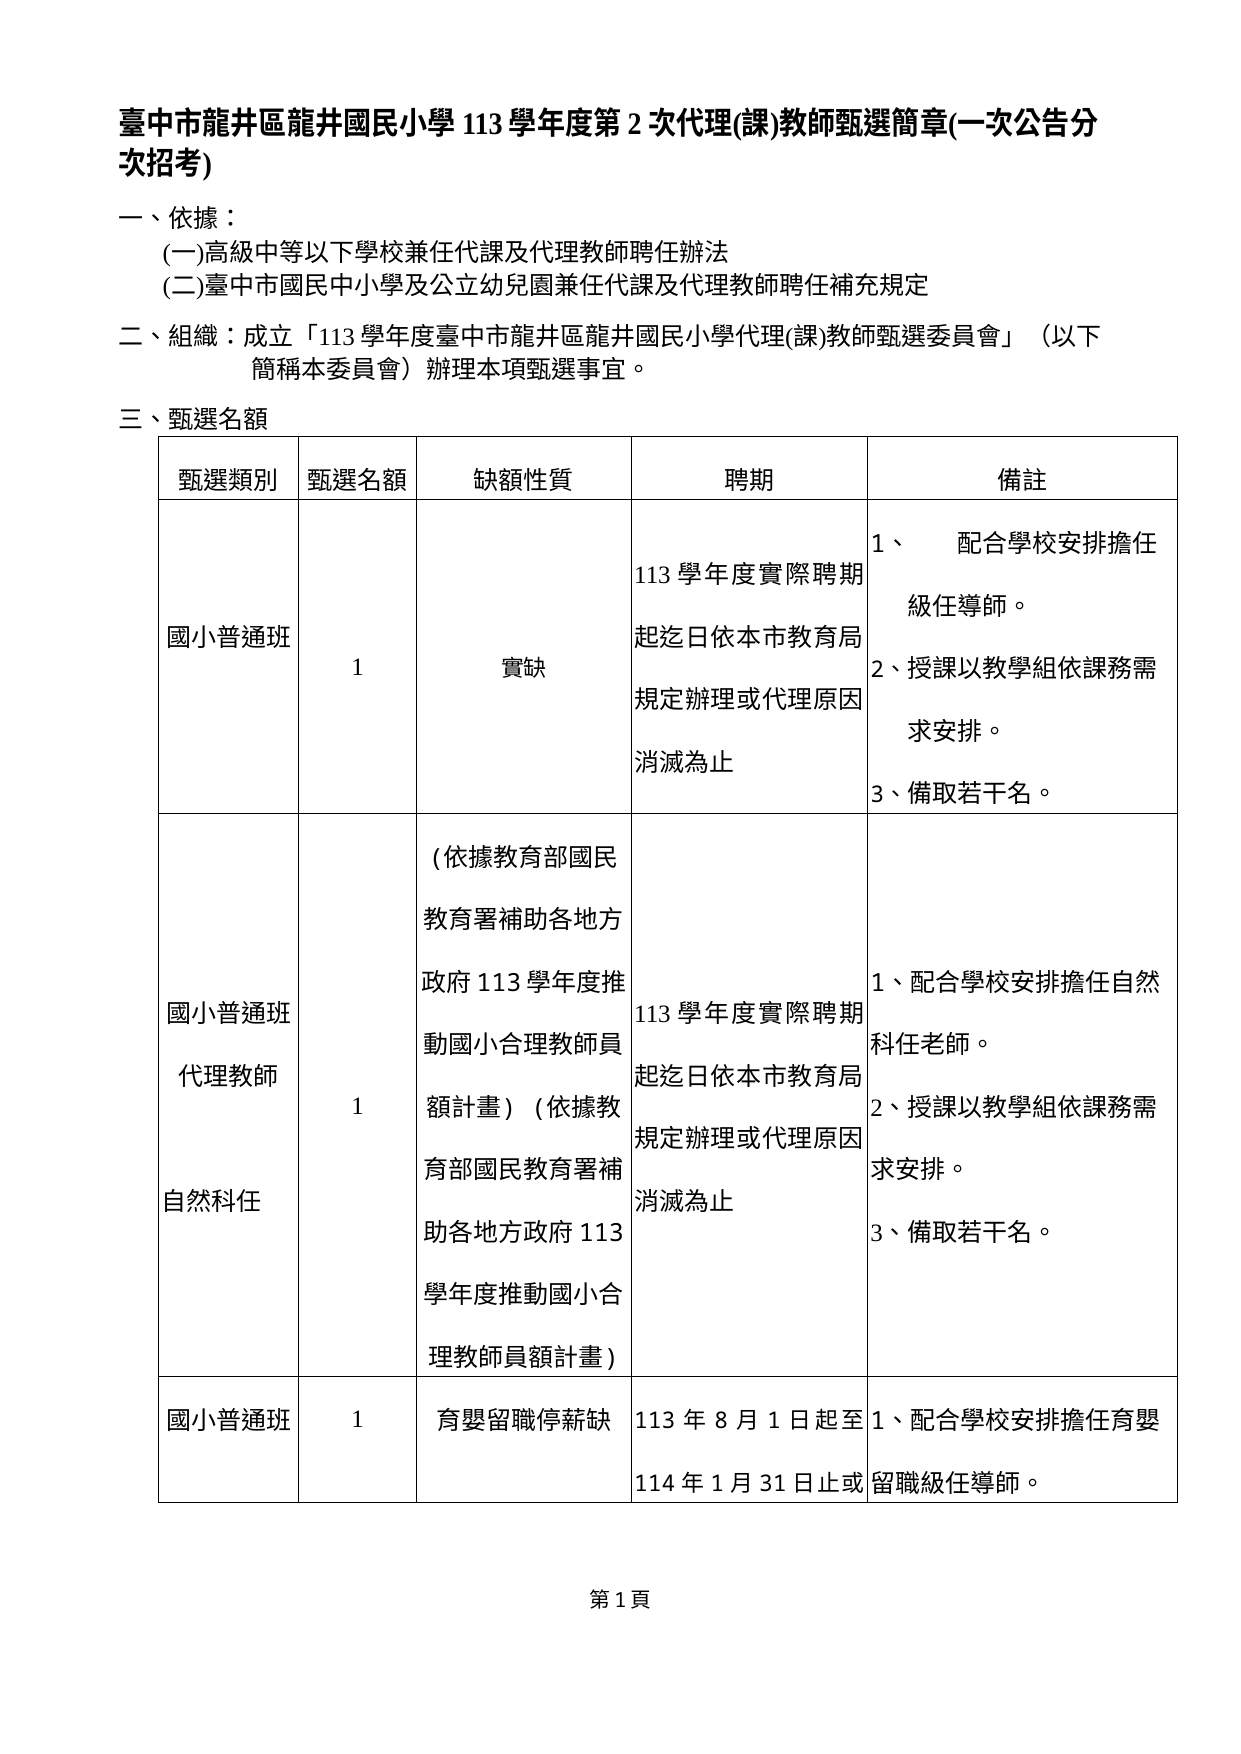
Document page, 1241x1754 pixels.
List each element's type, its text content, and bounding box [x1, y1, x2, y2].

text (二)臺中市國民中小學及公立幼兒園兼任代課及代理教師聘任補充規定 [162, 268, 1122, 301]
table_cell 1、配合學校安排擔任自然科任老師。 2、授課以教學組依課務需求安排。 3、備取若干名。 [868, 814, 1177, 1376]
text 臺中市龍井區龍井國民小學113學年度第2次代理(課)教師甄選簡章(一次公告分次招考) [118, 102, 1122, 184]
table_header 聘期 [632, 437, 867, 499]
table_header 甄選類別 [159, 437, 298, 499]
table_cell 育嬰留職停薪缺 [417, 1377, 631, 1502]
table_cell 1、配合學校安排擔任育嬰留職級任導師。 [868, 1377, 1177, 1502]
table_cell 1 [299, 814, 416, 1376]
table_cell (依據教育部國民教育署補助各地方政府113學年度推動國小合理教師員額計畫) (依據教育部國民教育署補助各地方政府113學年度推動國小合理教師員額計畫) [417, 814, 631, 1376]
table_cell 實缺 [417, 500, 631, 813]
table_cell 113學年度實際聘期起迄日依本市教育局規定辦理或代理原因消滅為止 [632, 814, 867, 1376]
text (一)高級中等以下學校兼任代課及代理教師聘任辦法 [162, 234, 1122, 268]
table_cell 1 [299, 500, 416, 813]
table_header 備註 [868, 437, 1177, 499]
text 三、甄選名額 [118, 402, 1122, 436]
table_cell 配合學校安排擔任級任導師。 授課以教學組依課務需求安排。 備取若干名。 [868, 500, 1177, 813]
table_header 缺額性質 [417, 437, 631, 499]
table_cell 國小普通班 [159, 500, 298, 813]
table_cell 113年8月1日起至114年1月31日止或 [632, 1377, 867, 1502]
table_header 甄選名額 [299, 437, 416, 499]
table_cell 113學年度實際聘期起迄日依本市教育局規定辦理或代理原因消滅為止 [632, 500, 867, 813]
table_cell 國小普通班 代理教師 自然科任 [159, 814, 298, 1376]
text 二、組織：成立「113學年度臺中市龍井區龍井國民小學代理(課)教師甄選委員會」（以下簡稱本委員會）辦理本項甄選事宜。 [118, 318, 1122, 385]
table_cell 1 [299, 1377, 416, 1502]
text 一、依據： [118, 201, 1122, 234]
table_cell 國小普通班 [159, 1377, 298, 1502]
